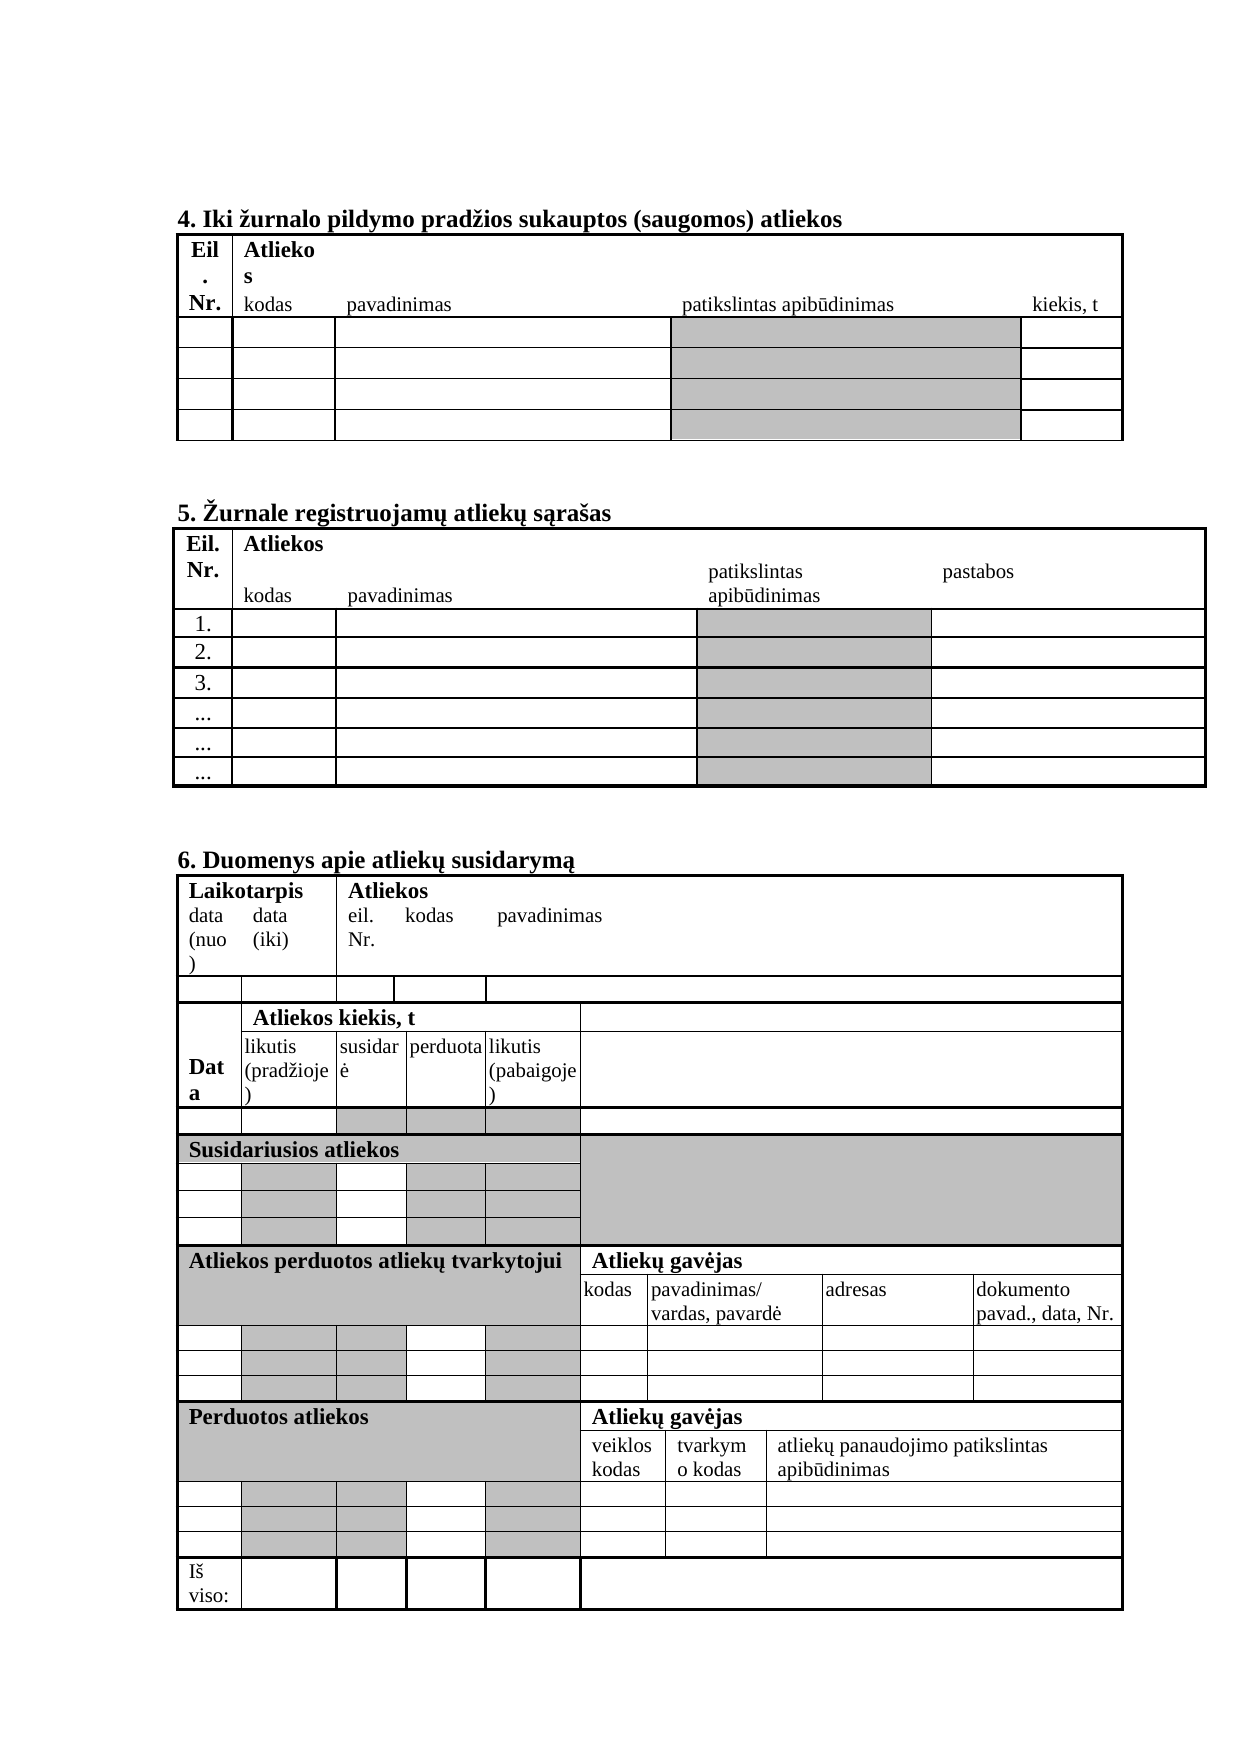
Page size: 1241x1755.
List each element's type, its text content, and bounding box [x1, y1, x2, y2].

table_cell [242, 1218, 336, 1244]
table_cell [486, 1191, 580, 1217]
table_cell [487, 1559, 579, 1607]
table_cell [179, 379, 231, 409]
table_cell 2. [175, 638, 231, 666]
table_cell patikslintas apibūdinimas [697, 556, 931, 607]
table_cell [234, 348, 334, 378]
table_cell [486, 1164, 580, 1190]
table_cell [648, 1376, 822, 1400]
table_cell [336, 318, 670, 347]
table_cell [486, 1351, 580, 1375]
table_cell [407, 1109, 485, 1133]
table_cell dokumento pavad., data, Nr. [974, 1275, 1121, 1325]
table_cell [242, 1351, 336, 1375]
table_cell [242, 1559, 335, 1607]
table_cell atliekų panaudojimo patikslintas apibūdinimas [767, 1431, 1121, 1481]
table_cell [698, 699, 931, 727]
table_cell [179, 1351, 241, 1375]
table_cell [582, 1559, 1121, 1607]
table_cell ... [175, 699, 231, 727]
table_cell 3. [175, 669, 231, 697]
table_cell [487, 977, 1121, 1001]
table_cell [407, 1164, 485, 1190]
table_cell [581, 1507, 665, 1531]
table_cell [932, 758, 1204, 784]
table_cell [337, 758, 696, 784]
table_cell [337, 1109, 406, 1133]
table_cell pastabos [931, 556, 1204, 607]
table_cell [179, 1164, 241, 1190]
table_cell [486, 1109, 580, 1133]
table_cell [581, 1109, 1121, 1133]
table_cell [233, 638, 335, 666]
table_header [697, 530, 931, 556]
table_cell [767, 1532, 1121, 1556]
table_cell [233, 610, 335, 636]
table_cell [233, 758, 335, 784]
table_cell [973, 1247, 1121, 1273]
table_header [335, 236, 671, 289]
table_cell [672, 379, 1020, 409]
table_cell [932, 729, 1204, 756]
table_cell Susidariusios atliekos [179, 1136, 580, 1162]
table_cell veiklos kodas [581, 1431, 665, 1481]
table_cell [242, 1109, 336, 1133]
table_cell [179, 348, 231, 378]
table_cell Atliekos perduotos atliekų tvarkytojui [179, 1247, 580, 1325]
table_cell [823, 1376, 973, 1400]
table_cell [407, 1351, 485, 1375]
table_cell data (nuo) [179, 903, 241, 975]
table_cell [698, 758, 931, 784]
table_cell [581, 1482, 665, 1506]
table_cell susidarė [337, 1032, 406, 1106]
table_cell likutis (pradžioje) [242, 1032, 336, 1106]
table_cell [337, 1191, 406, 1217]
table_cell [234, 410, 334, 439]
table_cell [932, 669, 1204, 697]
table_cell [337, 729, 696, 756]
table_cell [1022, 411, 1121, 439]
table_cell [337, 1351, 406, 1375]
table_cell [242, 1164, 336, 1190]
table_cell [337, 1326, 406, 1350]
table_cell [767, 1482, 1121, 1506]
table_cell [974, 1376, 1121, 1400]
table_cell [234, 318, 334, 347]
table_cell [242, 1507, 336, 1531]
table_header [671, 236, 1021, 289]
table_cell [234, 379, 334, 409]
table_cell Atliekų gavėjas [581, 1247, 973, 1273]
table_cell [337, 1507, 406, 1531]
table_header Eil. Nr. [179, 236, 232, 316]
table_cell Data [179, 1004, 241, 1106]
table_cell [242, 977, 336, 1001]
table_cell [336, 348, 670, 378]
table_cell [233, 699, 335, 727]
table_cell Atliekų gavėjas [581, 1403, 1121, 1429]
table_cell [486, 1507, 580, 1531]
table_cell [581, 1376, 647, 1400]
table_cell Atliekos kiekis, t [242, 1004, 580, 1031]
table_cell kiekis, t [1021, 289, 1121, 316]
table_cell [179, 1109, 241, 1133]
table_cell [823, 1351, 973, 1375]
table_cell [974, 1351, 1121, 1375]
table_cell [179, 1507, 241, 1531]
table_cell tvarkymo kodas [666, 1431, 766, 1481]
table_cell [672, 318, 1020, 347]
table_cell [337, 1532, 406, 1556]
table_cell [337, 1376, 406, 1400]
table_cell [179, 1532, 241, 1556]
table_cell kodas [581, 1275, 647, 1325]
table_cell ... [175, 729, 231, 756]
table_cell kodas [233, 289, 335, 316]
table_cell [179, 410, 231, 439]
table_cell [408, 1559, 484, 1607]
table_cell [407, 1482, 485, 1506]
table_cell kodas [233, 556, 336, 607]
table_cell [407, 1326, 485, 1350]
table_cell pavadinimas [335, 289, 671, 316]
table_cell [242, 1191, 336, 1217]
table_cell [486, 1218, 580, 1244]
table_cell perduota [407, 1032, 485, 1106]
table_cell [486, 1482, 580, 1506]
table_cell [581, 1004, 1121, 1031]
table_cell [179, 1191, 241, 1217]
table_cell patikslintas apibūdinimas [671, 289, 1021, 316]
table_cell [337, 610, 696, 636]
table_cell [486, 1326, 580, 1350]
table_cell [395, 977, 485, 1001]
text 4. Iki žurnalo pildymo pradžios sukauptos (saugomos) atliekos [177, 204, 1122, 233]
table_header [931, 530, 1204, 556]
table_cell [233, 669, 335, 697]
table_cell [581, 1351, 647, 1375]
table_cell [1022, 349, 1121, 378]
table_cell [233, 729, 335, 756]
table_cell [407, 1507, 485, 1531]
table_cell [242, 1376, 336, 1400]
table_cell [179, 1376, 241, 1400]
table_cell [407, 1532, 485, 1556]
table_cell pavadinimas [486, 903, 1121, 975]
table_header Laikotarpis [179, 877, 336, 903]
table_header Atliekos [337, 877, 1121, 903]
text 6. Duomenys apie atliekų susidarymą [177, 845, 1122, 874]
table_cell adresas [823, 1275, 973, 1325]
table_cell eil. Nr. [337, 903, 394, 975]
table_cell [698, 729, 931, 756]
table_cell [648, 1351, 822, 1375]
table_cell [407, 1191, 485, 1217]
table_cell [407, 1376, 485, 1400]
table_cell [179, 977, 241, 1001]
table_cell [337, 638, 696, 666]
table_cell 1. [175, 610, 231, 636]
table_cell [337, 1482, 406, 1506]
table_cell [179, 1218, 241, 1244]
table_cell ... [175, 758, 231, 784]
table_cell [698, 638, 931, 666]
table_cell [337, 1218, 406, 1244]
table_cell [337, 669, 696, 697]
table_cell [666, 1507, 766, 1531]
table_cell likutis (pabaigoje) [486, 1032, 580, 1106]
table_cell [648, 1326, 822, 1350]
table_cell [338, 1559, 405, 1607]
table_cell Iš viso: [179, 1559, 241, 1607]
table_cell [486, 1376, 580, 1400]
table_cell [767, 1507, 1121, 1531]
table_cell [486, 1532, 580, 1556]
table_cell [823, 1326, 973, 1350]
table_cell [336, 410, 670, 439]
table_cell [581, 1032, 1121, 1106]
table_cell pavadinimas/vardas, pavardė [648, 1275, 822, 1325]
table_header Atliekos [233, 530, 336, 556]
table_cell [242, 1482, 336, 1506]
table_cell [242, 1532, 336, 1556]
table_cell [666, 1482, 766, 1506]
table_cell [666, 1532, 766, 1556]
table_cell [672, 348, 1020, 378]
table_cell [179, 1482, 241, 1506]
table_header [336, 530, 697, 556]
table_cell [337, 977, 393, 1001]
table_cell [698, 610, 931, 636]
table_cell [179, 318, 231, 347]
table_cell [932, 610, 1204, 636]
table_cell [581, 1326, 647, 1350]
table_cell data (iki) [241, 903, 336, 975]
text 5. Žurnale registruojamų atliekų sąrašas [177, 498, 1122, 527]
table_header Eil. Nr. [175, 530, 232, 607]
table_cell [242, 1326, 336, 1350]
table_cell [1022, 380, 1121, 409]
table_cell [581, 1136, 1121, 1244]
table_cell [974, 1326, 1121, 1350]
table_header Atliekos [233, 236, 335, 289]
table_cell [581, 1532, 665, 1556]
table_cell [932, 638, 1204, 666]
table_cell Perduotos atliekos [179, 1403, 580, 1481]
table_cell [1022, 318, 1121, 347]
table_cell [672, 410, 1020, 439]
table_cell kodas [394, 903, 486, 975]
table_cell [337, 699, 696, 727]
table_cell pavadinimas [336, 556, 697, 607]
table_cell [698, 669, 931, 697]
table_cell [336, 379, 670, 409]
table_cell [407, 1218, 485, 1244]
table_header [1021, 236, 1121, 289]
table_cell [179, 1326, 241, 1350]
table_cell [932, 699, 1204, 727]
table_cell [337, 1164, 406, 1190]
